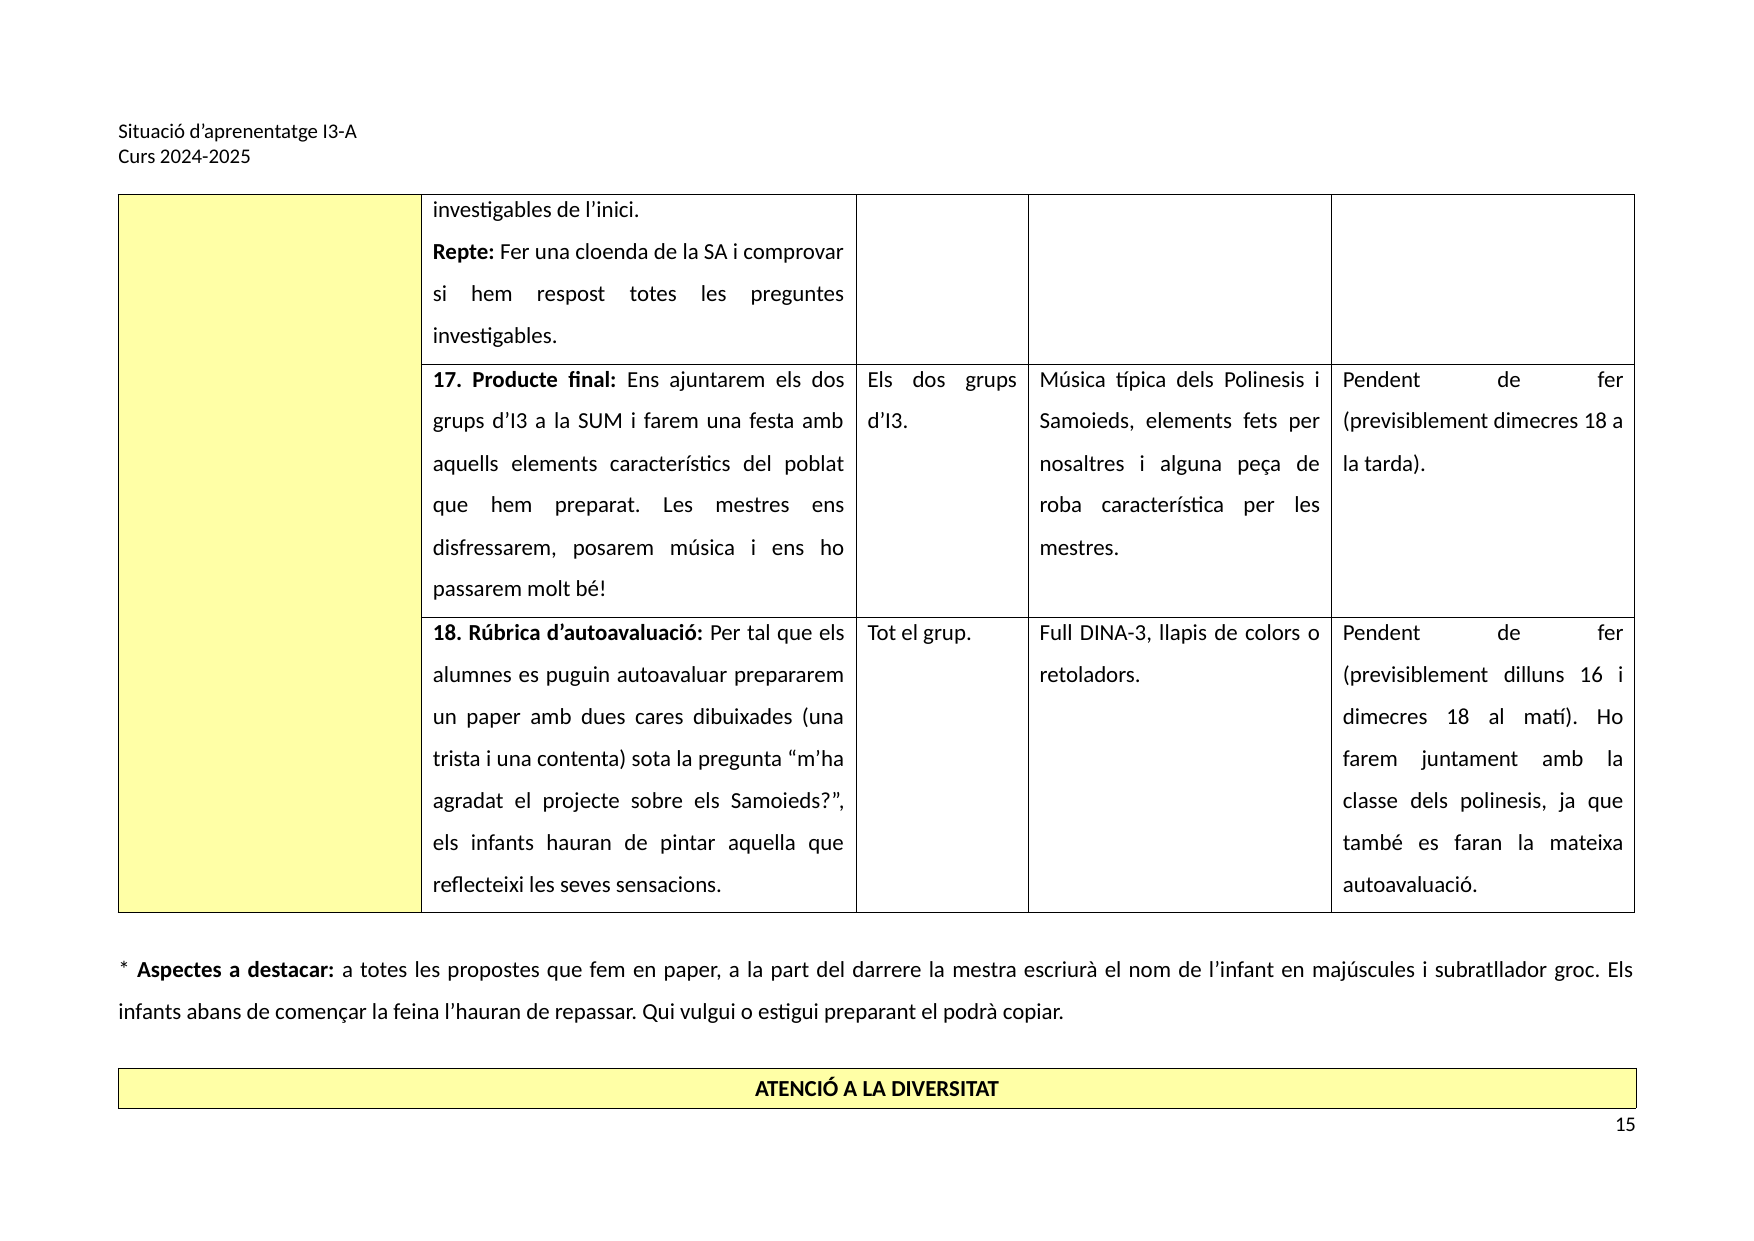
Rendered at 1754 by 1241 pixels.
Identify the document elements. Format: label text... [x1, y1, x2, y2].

table_cell Música típica dels Polinesis i Samoieds, elements fets per nosaltres i alguna peça de roba característica per les mestres. [1029, 365, 1331, 617]
table_cell [1332, 195, 1634, 364]
text * Aspectes a destacar: a totes les propostes que fem en paper, a la part del darrere la mestra escriurà el nom de l’infant en majúscules i subratllador groc. Els infants abans de començar la feina l’hauran de repassar. Qui vulgui o estigui preparant el podrà copiar. [118, 955, 1636, 1025]
table_cell Pendent de fer (previsiblement dimecres 18 a la tarda). [1332, 365, 1634, 617]
table_cell [119, 195, 421, 912]
table_cell [1029, 195, 1331, 364]
table_cell Els dos grups d’I3. [857, 365, 1028, 617]
table_cell [857, 195, 1028, 364]
table_cell investigables de l’inici. Repte: Fer una cloenda de la SA i comprovar si hem respost totes les preguntes investigables. [422, 195, 856, 364]
table_cell Pendent de fer (previsiblement dilluns 16 i dimecres 18 al matí). Ho farem juntament amb la classe dels polinesis, ja que també es faran la mateixa autoavaluació. [1332, 618, 1634, 912]
table_cell 18. Rúbrica d’autoavaluació: Per tal que els alumnes es puguin autoavaluar prepararem un paper amb dues cares dibuixades (una trista i una contenta) sota la pregunta “m’ha agradat el projecte sobre els Samoieds?”, els infants hauran de pintar aquella que reflecteixi les seves sensacions. [422, 618, 856, 912]
table_cell Tot el grup. [857, 618, 1028, 912]
table_cell Full DINA-3, llapis de colors o retoladors. [1029, 618, 1331, 912]
table_header ATENCIÓ A LA DIVERSITAT [119, 1069, 1636, 1108]
table_cell 17. Producte final: Ens ajuntarem els dos grups d’I3 a la SUM i farem una festa amb aquells elements característics del poblat que hem preparat. Les mestres ens disfressarem, posarem música i ens ho passarem molt bé! [422, 365, 856, 617]
